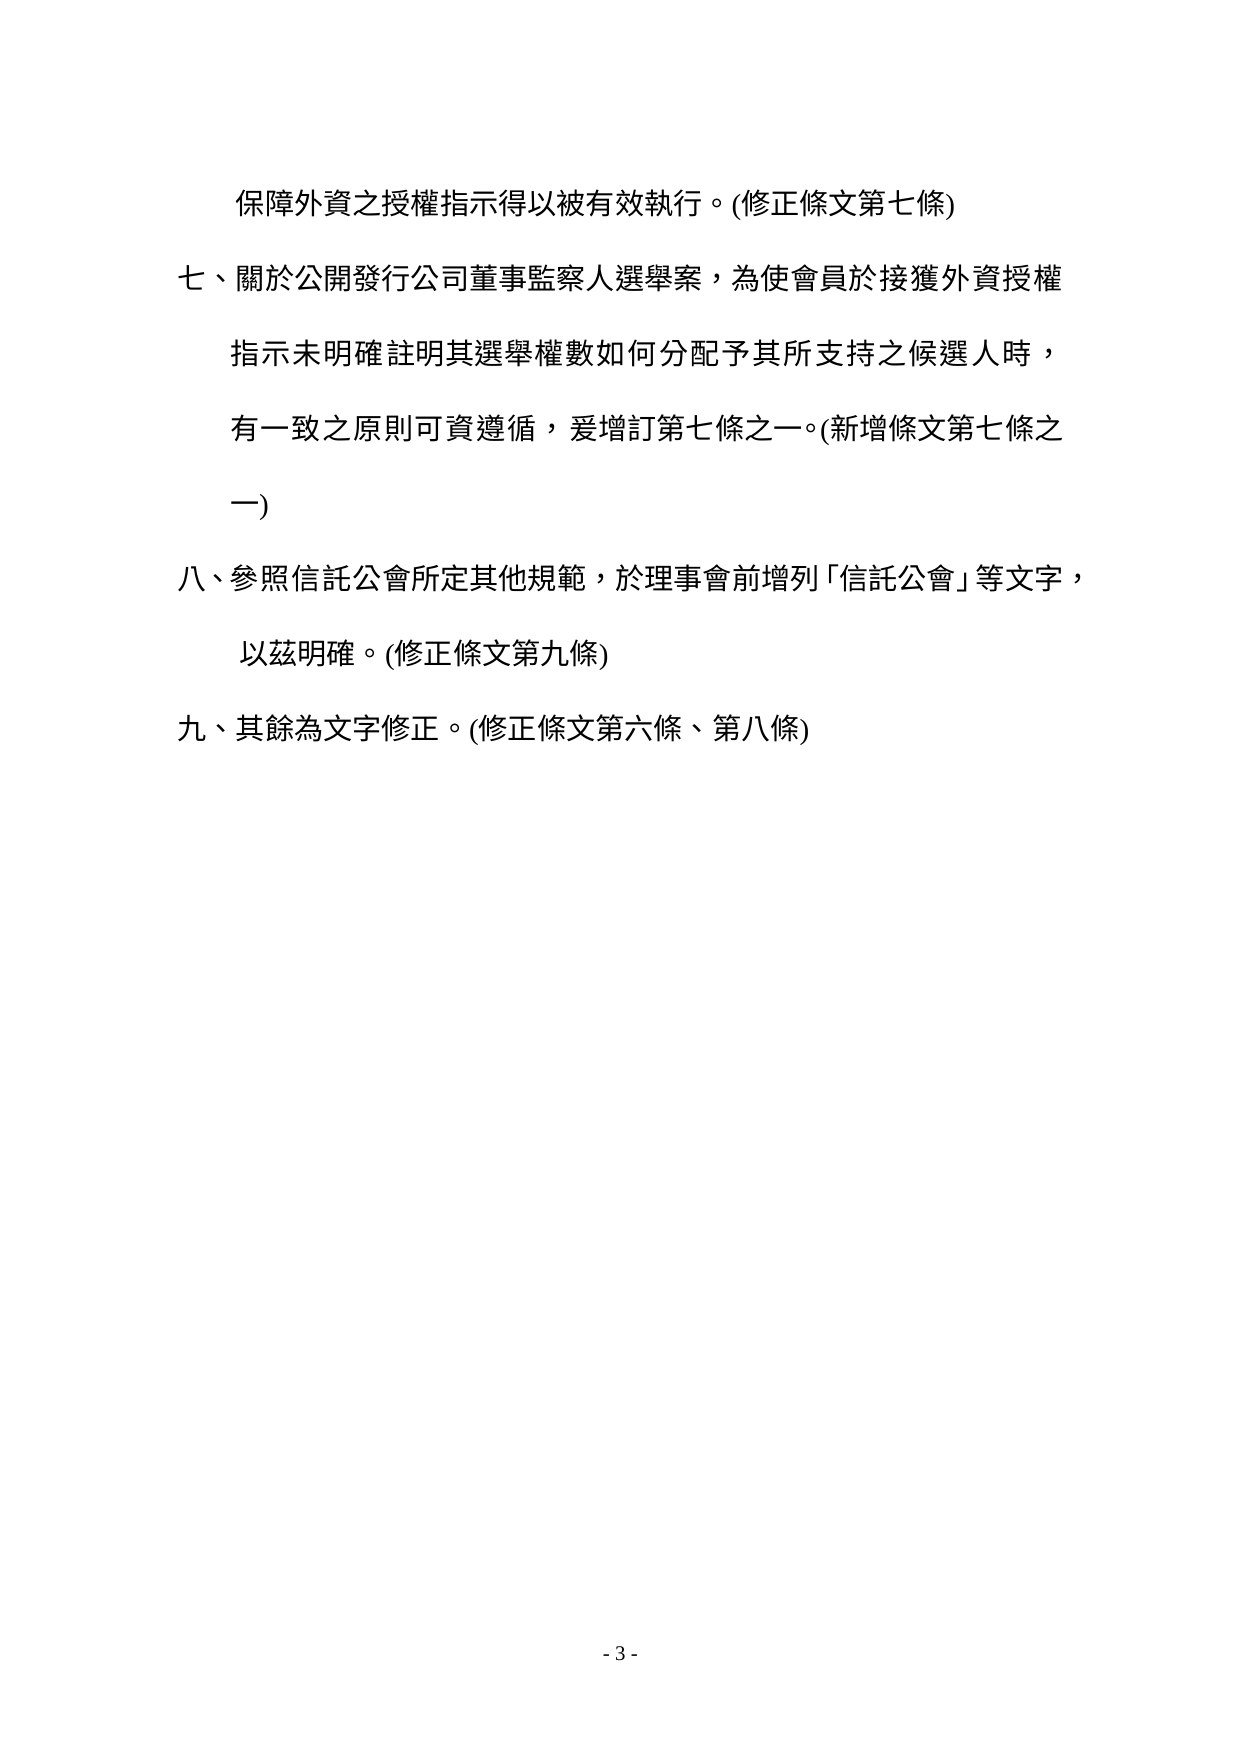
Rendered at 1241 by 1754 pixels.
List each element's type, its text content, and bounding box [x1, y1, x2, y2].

text 七、關於公開發行公司董事監察人選舉案，為使會員於接獲外資授權指示未明確註明其選舉權數如何分配予其所支持之候選人時，有一致之原則可資遵循，爰增訂第七條之一。(新增條文第七條之一) [177, 239, 1063, 539]
text 八、參照信託公會所定其他規範，於理事會前增列「信託公會」等文字，以茲明確。(修正條文第九條) [177, 539, 1063, 689]
text 九、其餘為文字修正。(修正條文第六條、第八條) [177, 689, 1063, 764]
text 保障外資之授權指示得以被有效執行。(修正條文第七條) [177, 164, 1063, 239]
